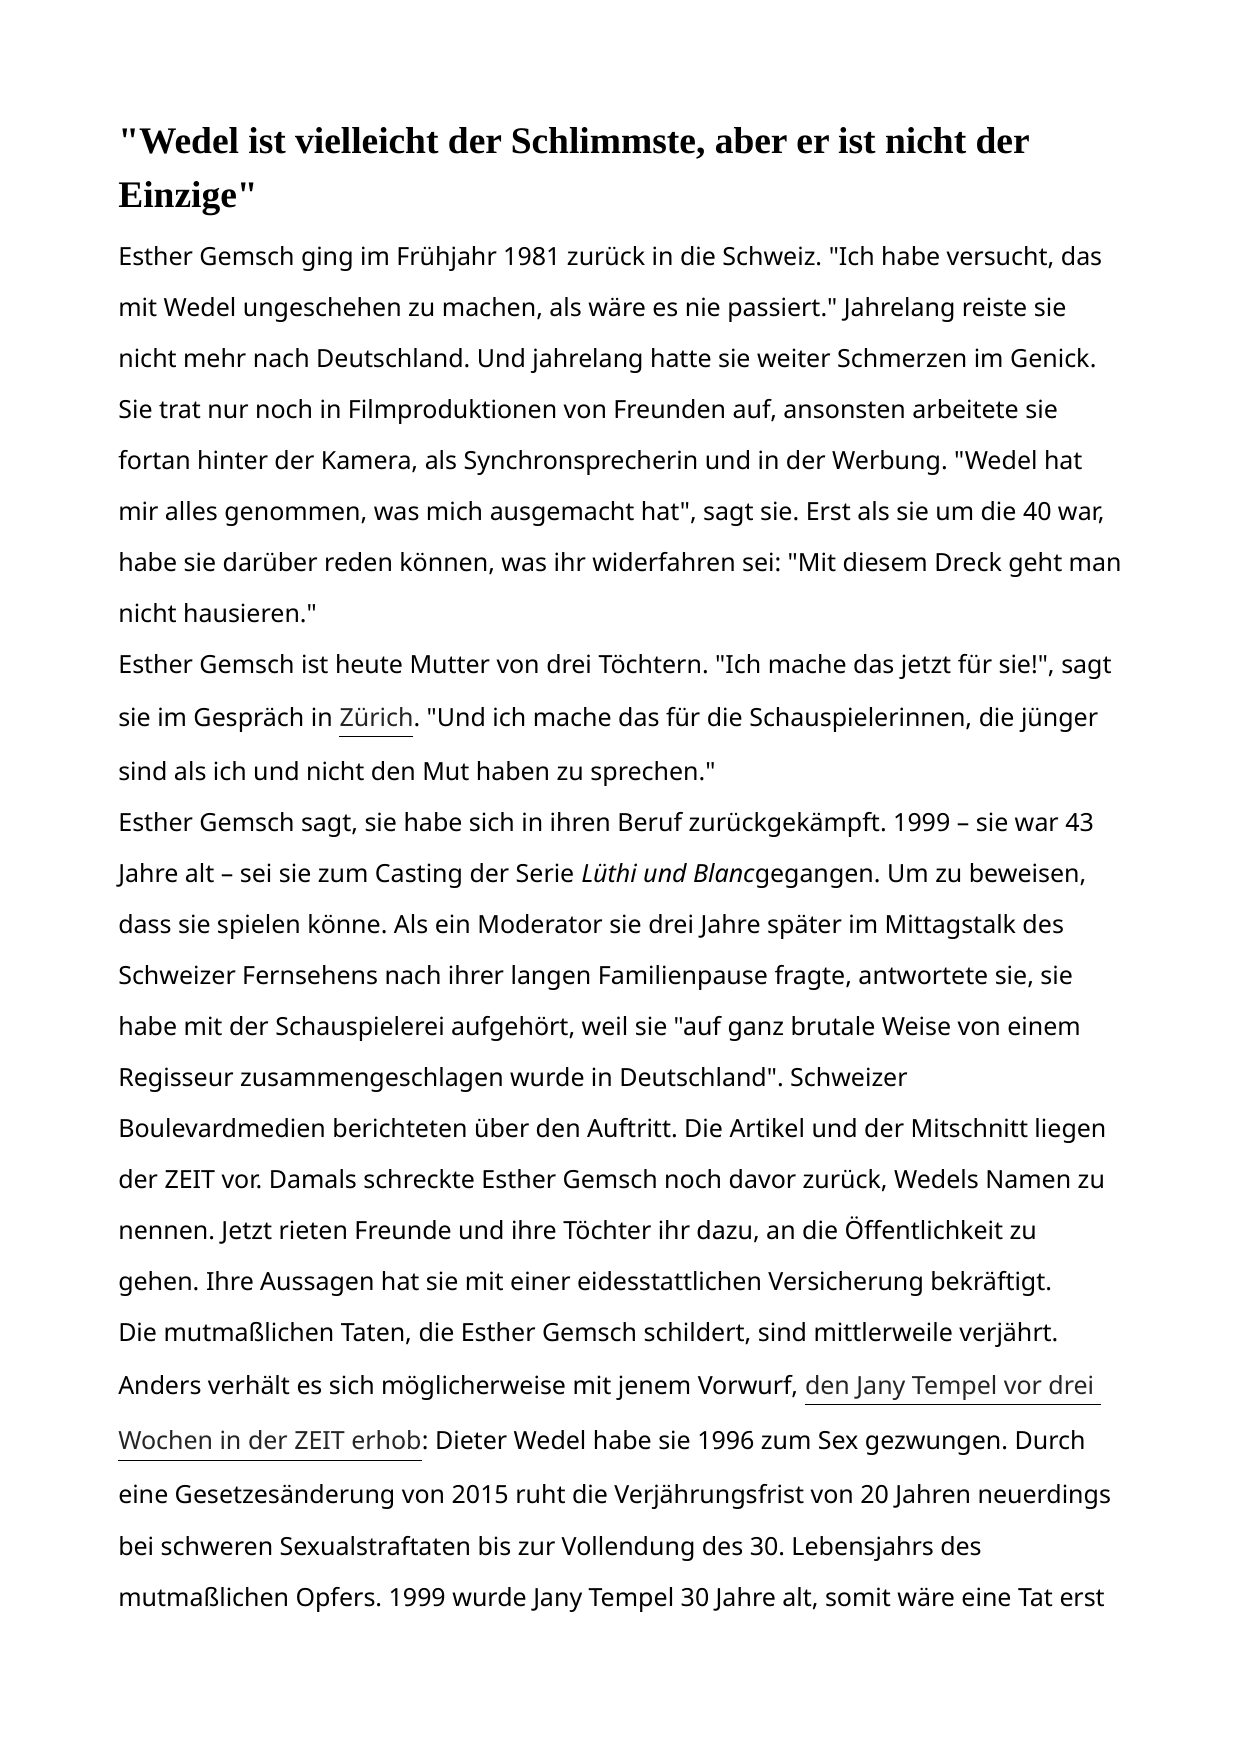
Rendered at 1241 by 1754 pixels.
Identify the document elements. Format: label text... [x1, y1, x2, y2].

subtitle "Wedel ist vielleicht der Schlimmste, aber er ist nicht der Einzige" [118, 118, 1122, 215]
text Esther Gemsch ging im Frühjahr 1981 zurück in die Schweiz. "Ich habe versucht, das mit Wedel ungeschehen zu machen, als wäre es nie passiert." Jahrelang reiste sie nicht mehr nach Deutschland. Und jahrelang hatte sie weiter Schmerzen im Genick. Sie trat nur noch in Filmproduktionen von Freunden auf, ansonsten arbeitete sie fortan hinter der Kamera, als Synchronsprecherin und in der Werbung. "Wedel hat mir alles genommen, was mich ausgemacht hat", sagt sie. Erst als sie um die 40 war, habe sie darüber reden können, was ihr widerfahren sei: "Mit diesem Dreck geht man nicht hausieren." [118, 238, 1122, 630]
text Die mutmaßlichen Taten, die Esther Gemsch schildert, sind mittlerweile verjährt. Anders verhält es sich möglicherweise mit jenem Vorwurf, den Jany Tempel vor drei Wochen in der ZEIT erhob: Dieter Wedel habe sie 1996 zum Sex gezwungen. Durch eine Gesetzesänderung von 2015 ruht die Verjährungsfrist von 20 Jahren neuerdings bei schweren Sexualstraftaten bis zur Vollendung des 30. Lebensjahrs des mutmaßlichen Opfers. 1999 wurde Jany Tempel 30 Jahre alt, somit wäre eine Tat erst [118, 1315, 1122, 1613]
text Esther Gemsch ist heute Mutter von drei Töchtern. "Ich mache das jetzt für sie!", sagt sie im Gespräch in Zürich. "Und ich mache das für die Schauspielerinnen, die jünger sind als ich und nicht den Mut haben zu sprechen." [118, 647, 1122, 787]
text Esther Gemsch sagt, sie habe sich in ihren Beruf zurückgekämpft. 1999 – sie war 43 Jahre alt – sei sie zum Casting der Serie Lüthi und Blancgegangen. Um zu beweisen, dass sie spielen könne. Als ein Moderator sie drei Jahre später im Mittagstalk des Schweizer Fernsehens nach ihrer langen Familienpause fragte, antwortete sie, sie habe mit der Schauspielerei aufgehört, weil sie "auf ganz brutale Weise von einem Regisseur zusammengeschlagen wurde in Deutschland". Schweizer Boulevardmedien berichteten über den Auftritt. Die Artikel und der Mitschnitt liegen der ZEIT vor. Damals schreckte Esther Gemsch noch davor zurück, Wedels Namen zu nennen. Jetzt rieten Freunde und ihre Töchter ihr dazu, an die Öffentlichkeit zu gehen. Ihre Aussagen hat sie mit einer eidesstattlichen Versicherung bekräftigt. [118, 804, 1122, 1298]
